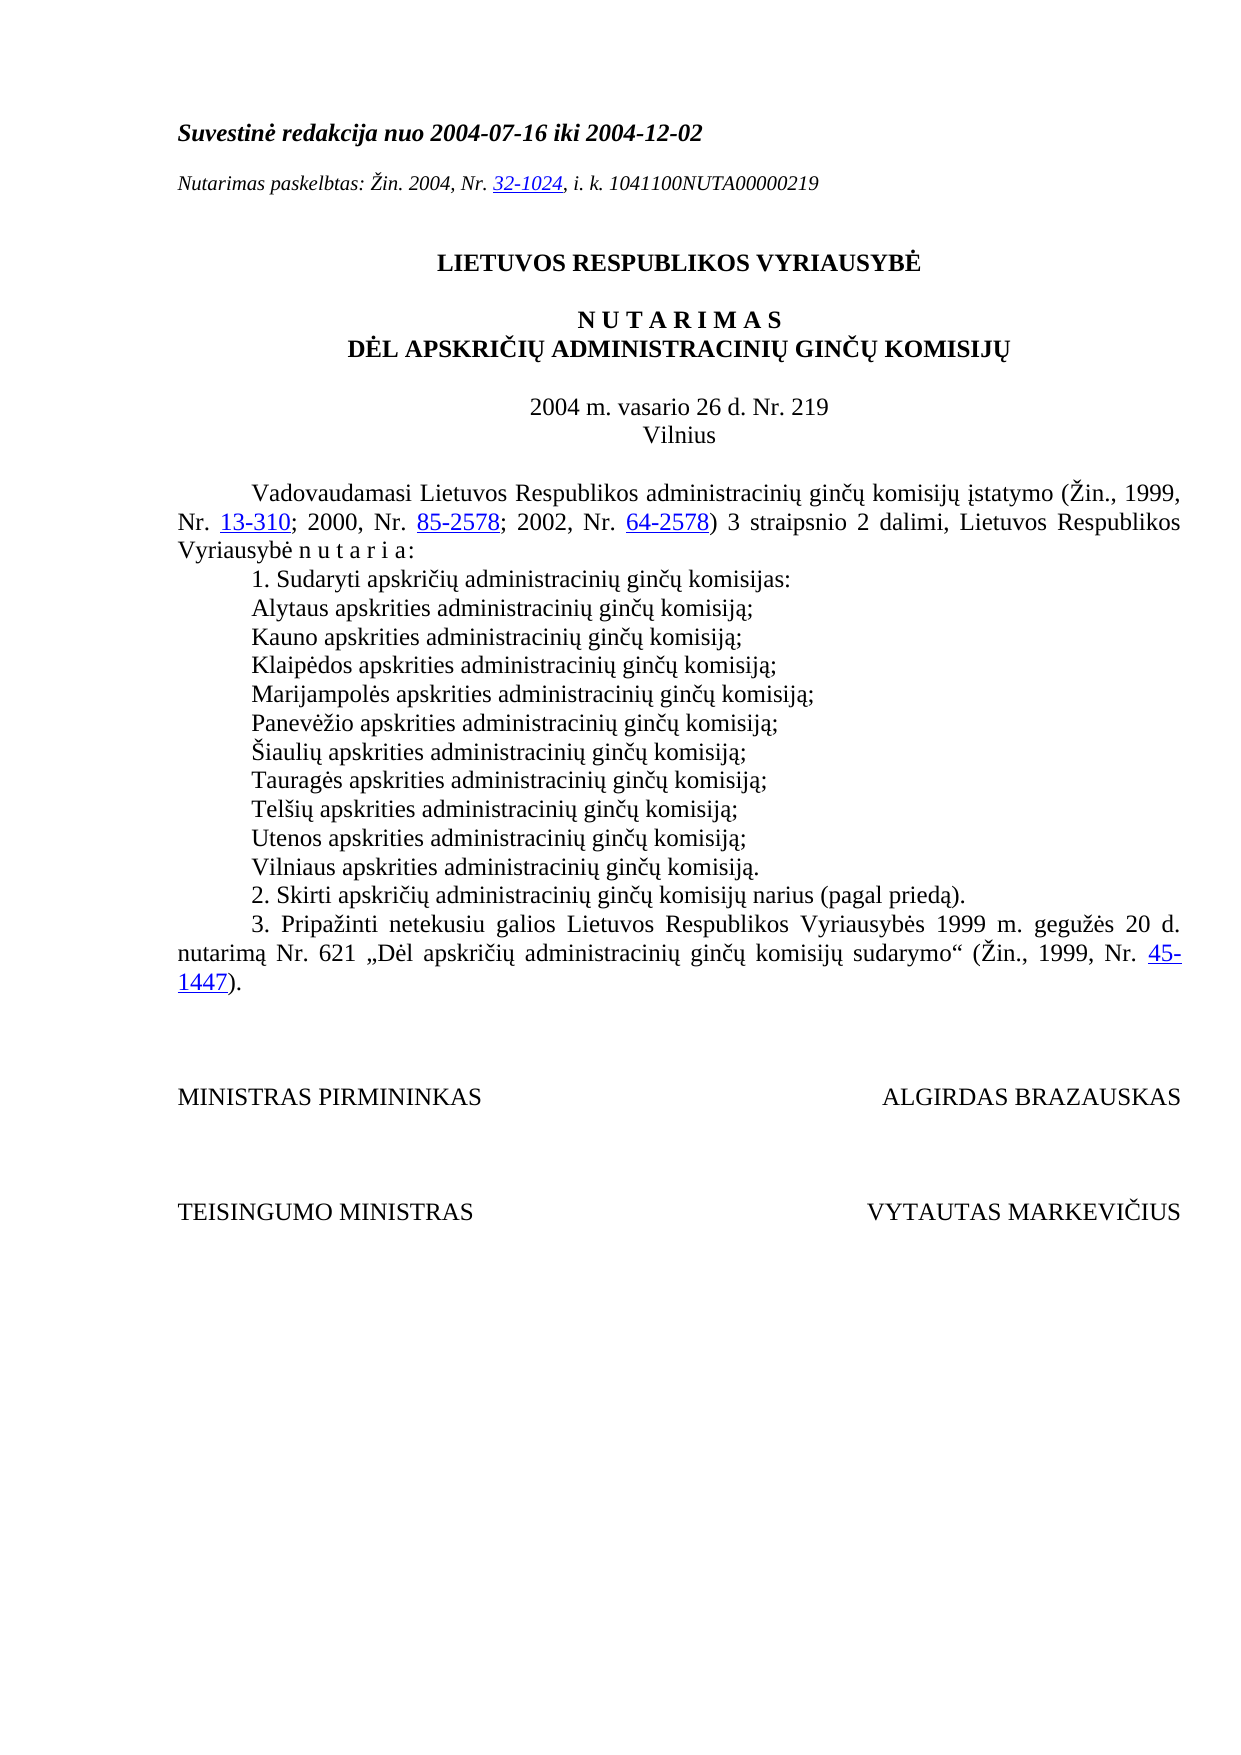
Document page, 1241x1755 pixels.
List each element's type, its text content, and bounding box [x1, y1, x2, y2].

text Vadovaudamasi Lietuvos Respublikos administracinių ginčų komisijų įstatymo (Žin., 1999, Nr. 13-310; 2000, Nr. 85-2578; 2002, Nr. 64-2578) 3 straipsnio 2 dalimi, Lietuvos Respublikos Vyriausybė nutaria: [177, 478, 1181, 564]
text Suvestinė redakcija nuo 2004-07-16 iki 2004-12-02 [177, 118, 1181, 147]
text Vilniaus apskrities administracinių ginčų komisiją. [177, 852, 1181, 880]
text LIETUVOS RESPUBLIKOS VYRIAUSYBĖ [177, 248, 1181, 277]
text 1. Sudaryti apskričių administracinių ginčų komisijas: [177, 564, 1181, 593]
text Ministras Pirmininkas Algirdas Brazauskas [177, 1082, 1181, 1110]
text 2. Skirti apskričių administracinių ginčų komisijų narius (pagal priedą). [177, 880, 1181, 909]
text Klaipėdos apskrities administracinių ginčų komisiją; [177, 650, 1181, 679]
text 3. Pripažinti netekusiu galios Lietuvos Respublikos Vyriausybės 1999 m. gegužės 20 d. nutarimą Nr. 621 „Dėl apskričių administracinių ginčų komisijų sudarymo“ (Žin., 1999, Nr. 45-1447). [177, 909, 1181, 995]
text Telšių apskrities administracinių ginčų komisiją; [177, 794, 1181, 823]
text 2004 m. vasario 26 d. Nr. 219 [177, 392, 1181, 420]
text Vilnius [177, 420, 1181, 449]
text Kauno apskrities administracinių ginčų komisiją; [177, 622, 1181, 650]
text Panevėžio apskrities administracinių ginčų komisiją; [177, 708, 1181, 737]
text Alytaus apskrities administracinių ginčų komisiją; [177, 593, 1181, 622]
text Teisingumo ministras Vytautas Markevičius [177, 1197, 1181, 1225]
text N U T A R I M A S [177, 305, 1181, 334]
text Marijampolės apskrities administracinių ginčų komisiją; [177, 679, 1181, 708]
text Šiaulių apskrities administracinių ginčų komisiją; [177, 737, 1181, 765]
text DĖL APSKRIČIŲ ADMINISTRACINIŲ GINČŲ KOMISIJŲ [177, 334, 1181, 363]
text Utenos apskrities administracinių ginčų komisiją; [177, 823, 1181, 852]
text Tauragės apskrities administracinių ginčų komisiją; [177, 765, 1181, 794]
text Nutarimas paskelbtas: Žin. 2004, Nr. 32-1024, i. k. 1041100NUTA00000219 [177, 171, 1181, 195]
